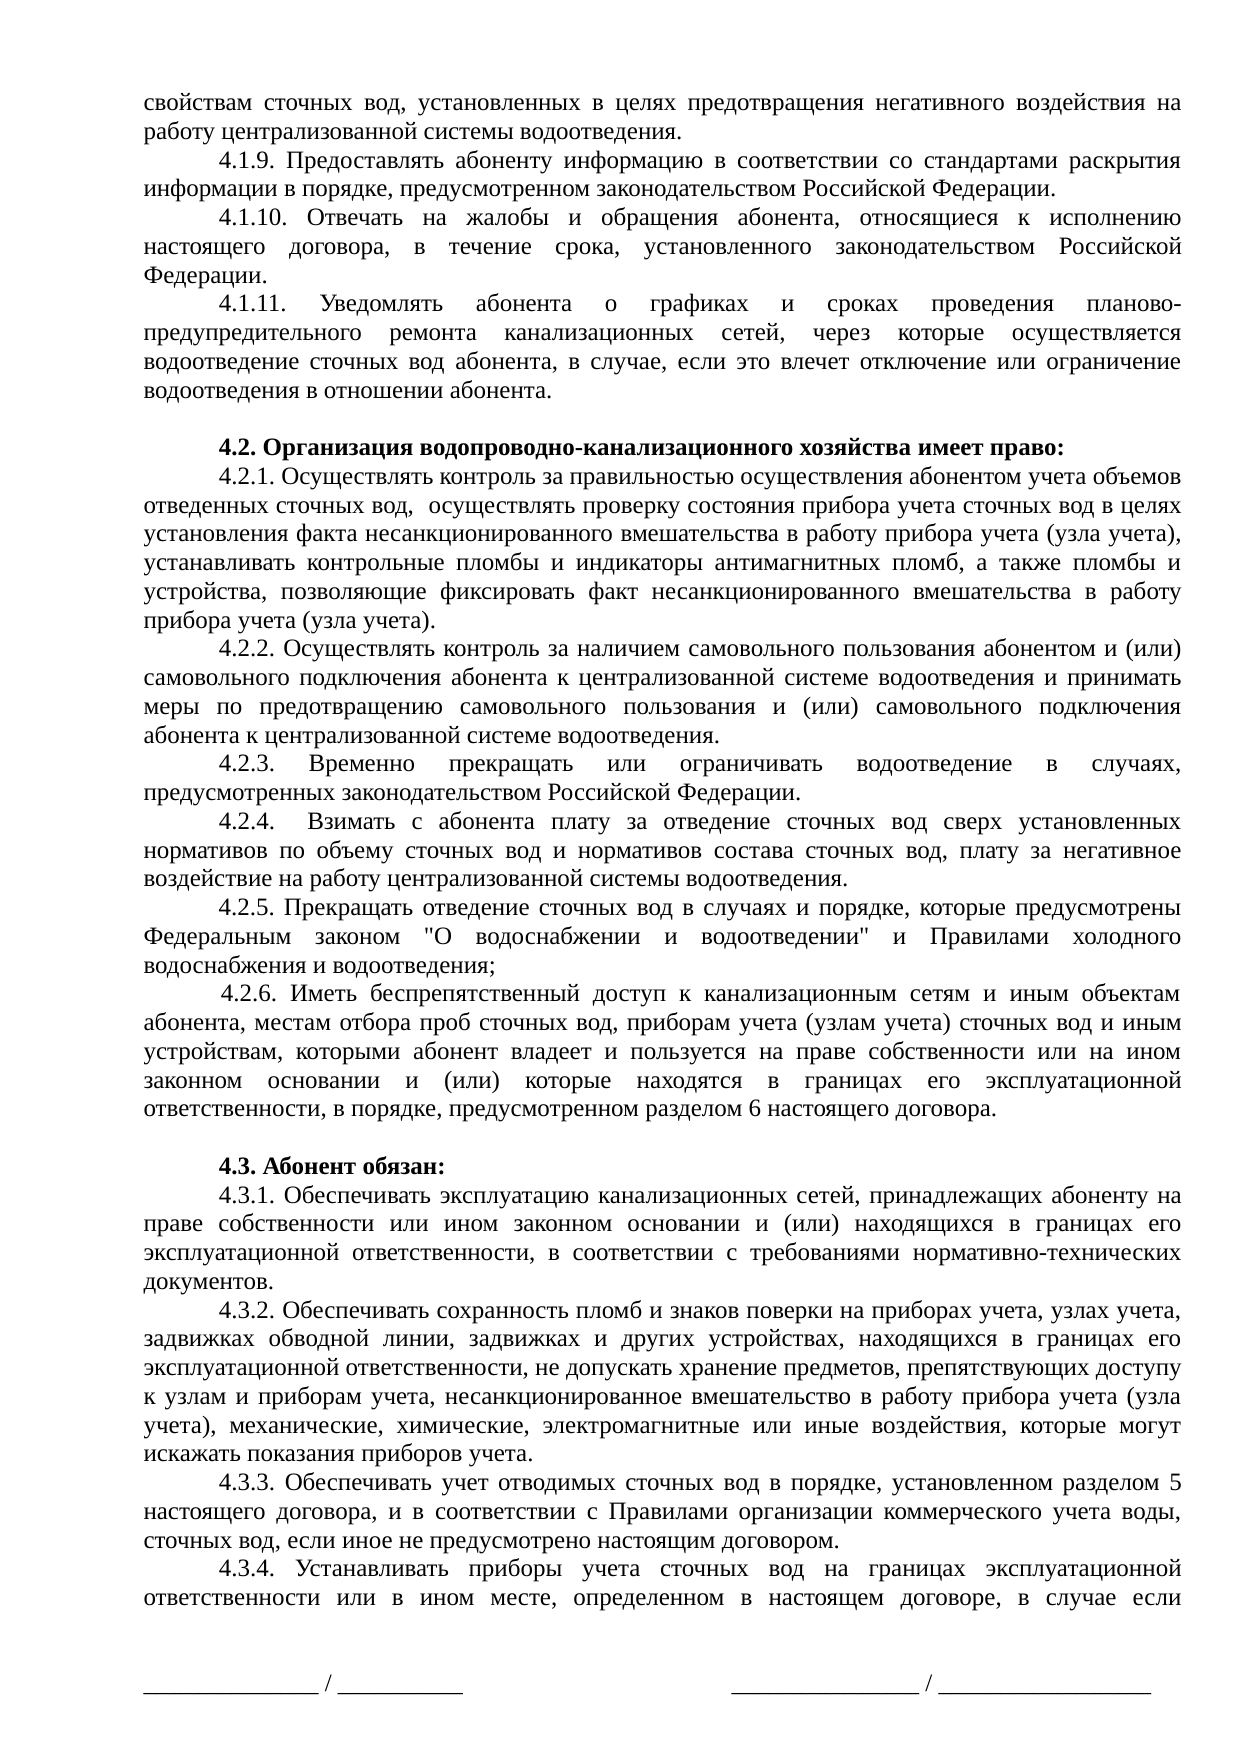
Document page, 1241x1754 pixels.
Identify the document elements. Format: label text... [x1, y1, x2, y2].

text 4.3. Абонент обязан: [143, 1151, 1182, 1180]
text 4.2.4. Взимать с абонента плату за отведение сточных вод сверх установленных нормативов по объему сточных вод и нормативов состава сточных вод, плату за негативное воздействие на работу централизованной системы водоотведения. [143, 806, 1182, 892]
text 4.2.6. Иметь беспрепятственный доступ к канализационным сетям и иным объектам абонента, местам отбора проб сточных вод, приборам учета (узлам учета) сточных вод и иным устройствам, которыми абонент владеет и пользуется на праве собственности или на ином законном основании и (или) которые находятся в границах его эксплуатационной ответственности, в порядке, предусмотренном разделом 6 настоящего договора. [143, 978, 1182, 1122]
text 4.3.3. Обеспечивать учет отводимых сточных вод в порядке, установленном разделом 5 настоящего договора, и в соответствии с Правилами организации коммерческого учета воды, сточных вод, если иное не предусмотрено настоящим договором. [143, 1467, 1182, 1553]
text свойствам сточных вод, установленных в целях предотвращения негативного воздействия на работу централизованной системы водоотведения. [143, 87, 1182, 145]
text 4.2.3. Временно прекращать или ограничивать водоотведение в случаях, предусмотренных законодательством Российской Федерации. [143, 748, 1182, 806]
text 4.2.1. Осуществлять контроль за правильностью осуществления абонентом учета объемов отведенных сточных вод, осуществлять проверку состояния прибора учета сточных вод в целях установления факта несанкционированного вмешательства в работу прибора учета (узла учета), устанавливать контрольные пломбы и индикаторы антимагнитных пломб, а также пломбы и устройства, позволяющие фиксировать факт несанкционированного вмешательства в работу прибора учета (узла учета). [143, 461, 1182, 633]
text 4.1.9. Предоставлять абоненту информацию в соответствии со стандартами раскрытия информации в порядке, предусмотренном законодательством Российской Федерации. [143, 145, 1182, 202]
text 4.2. Организация водопроводно-канализационного хозяйства имеет право: [143, 432, 1182, 461]
text 4.3.2. Обеспечивать сохранность пломб и знаков поверки на приборах учета, узлах учета, задвижках обводной линии, задвижках и других устройствах, находящихся в границах его эксплуатационной ответственности, не допускать хранение предметов, препятствующих доступу к узлам и приборам учета, несанкционированное вмешательство в работу прибора учета (узла учета), механические, химические, электромагнитные или иные воздействия, которые могут искажать показания приборов учета. [143, 1295, 1182, 1467]
text 4.3.1. Обеспечивать эксплуатацию канализационных сетей, принадлежащих абоненту на праве собственности или ином законном основании и (или) находящихся в границах его эксплуатационной ответственности, в соответствии с требованиями нормативно-технических документов. [143, 1180, 1182, 1295]
text 4.3.4. Устанавливать приборы учета сточных вод на границах эксплуатационной ответственности или в ином месте, определенном в настоящем договоре, в случае если [143, 1553, 1182, 1611]
text 4.2.5. Прекращать отведение сточных вод в случаях и порядке, которые предусмотрены Федеральным законом "О водоснабжении и водоотведении" и Правилами холодного водоснабжения и водоотведения; [143, 892, 1182, 978]
text 4.2.2. Осуществлять контроль за наличием самовольного пользования абонентом и (или) самовольного подключения абонента к централизованной системе водоотведения и принимать меры по предотвращению самовольного пользования и (или) самовольного подключения абонента к централизованной системе водоотведения. [143, 633, 1182, 748]
text 4.1.11. Уведомлять абонента о графиках и сроках проведения планово-предупредительного ремонта канализационных сетей, через которые осуществляется водоотведение сточных вод абонента, в случае, если это влечет отключение или ограничение водоотведения в отношении абонента. [143, 288, 1182, 403]
text 4.1.10. Отвечать на жалобы и обращения абонента, относящиеся к исполнению настоящего договора, в течение срока, установленного законодательством Российской Федерации. [143, 202, 1182, 288]
